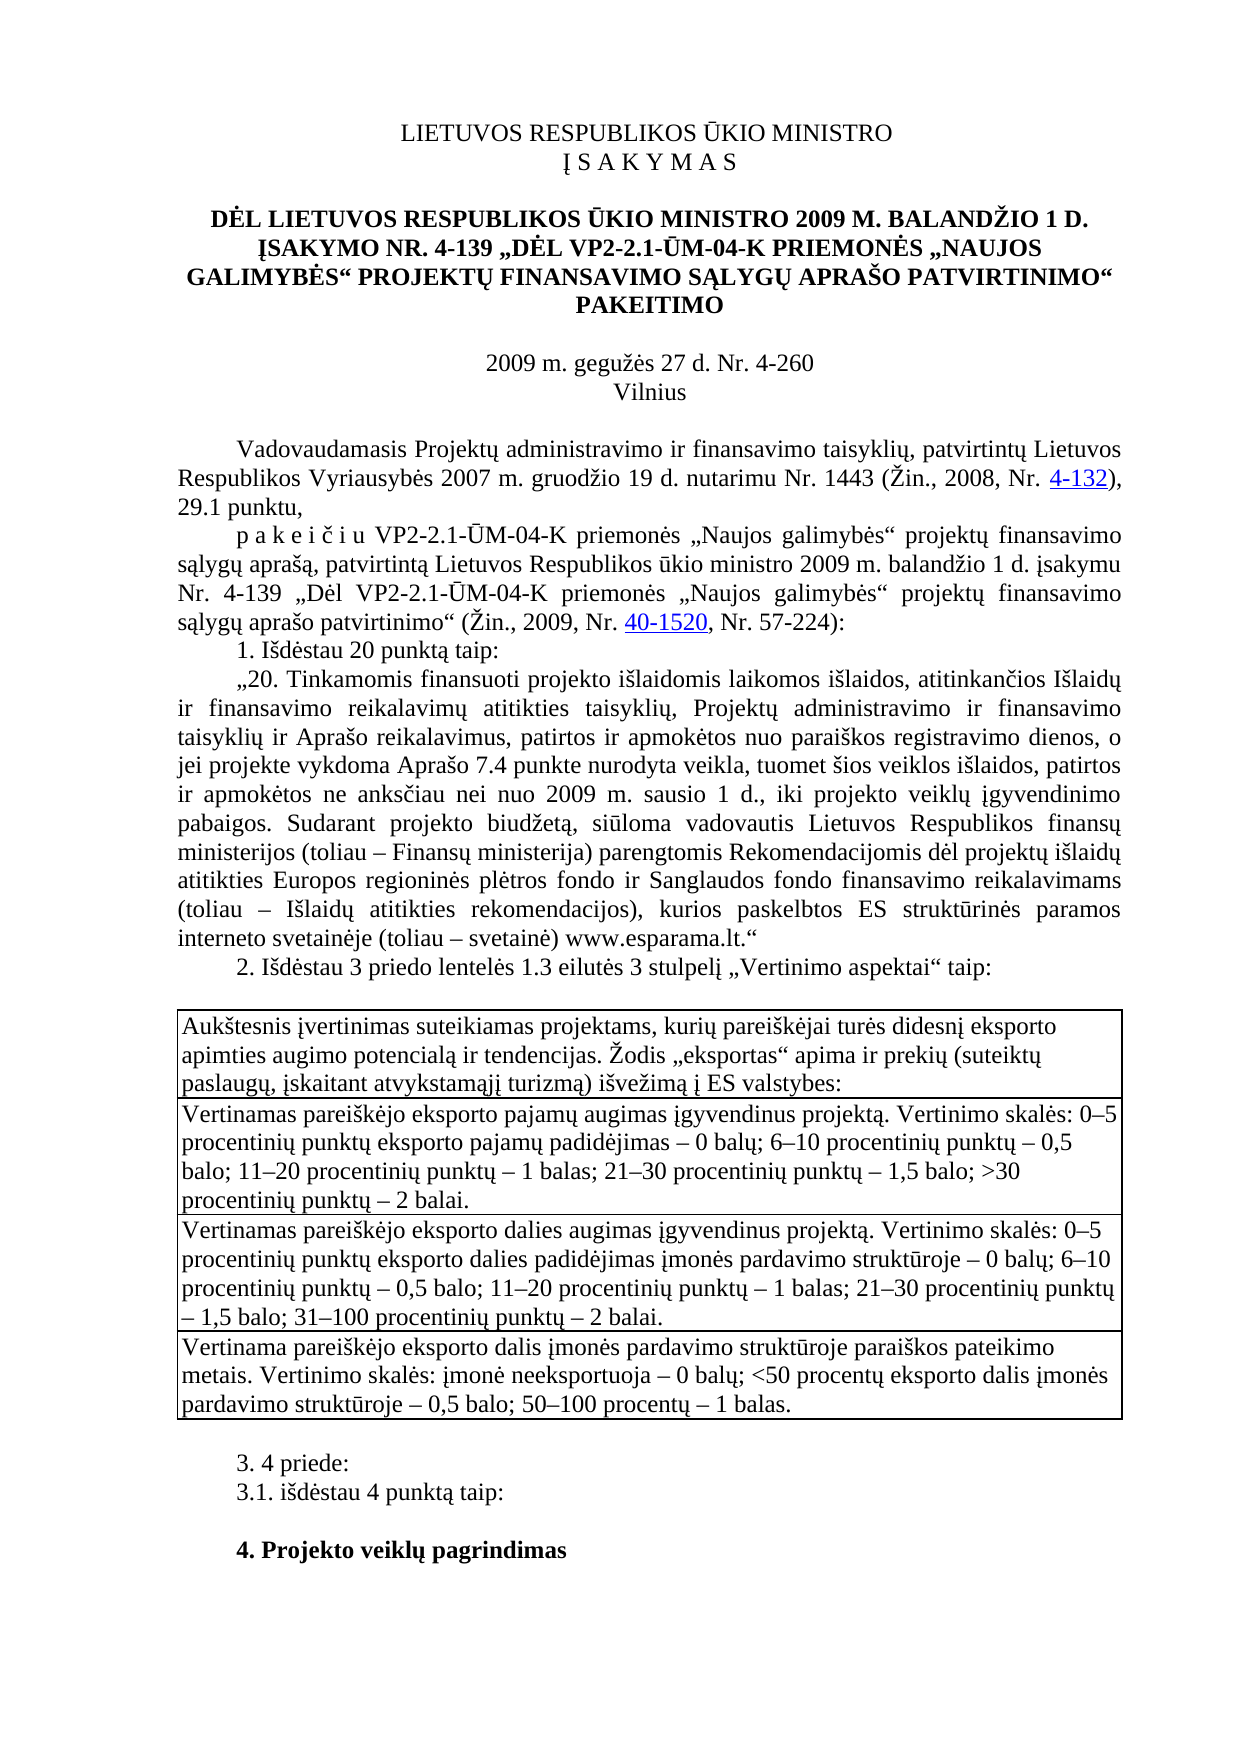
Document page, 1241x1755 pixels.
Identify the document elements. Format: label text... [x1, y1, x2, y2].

text ĮSAKYMAS [177, 147, 1122, 176]
table_cell Vertinama pareiškėjo eksporto dalis įmonės pardavimo struktūroje paraiškos pateikimo metais. Vertinimo skalės: įmonė neeksportuoja – 0 balų; <50 procentų eksporto dalis įmonės pardavimo struktūroje – 0,5 balo; 50–100 procentų – 1 balas. [178, 1332, 1121, 1418]
text Vilnius [177, 377, 1122, 406]
text „20. Tinkamomis finansuoti projekto išlaidomis laikomos išlaidos, atitinkančios Išlaidų ir finansavimo reikalavimų atitikties taisyklių, Projektų administravimo ir finansavimo taisyklių ir Aprašo reikalavimus, patirtos ir apmokėtos nuo paraiškos registravimo dienos, o jei projekte vykdoma Aprašo 7.4 punkte nurodyta veikla, tuomet šios veiklos išlaidos, patirtos ir apmokėtos ne anksčiau nei nuo 2009 m. sausio 1 d., iki projekto veiklų įgyvendinimo pabaigos. Sudarant projekto biudžetą, siūloma vadovautis Lietuvos Respublikos finansų ministerijos (toliau – Finansų ministerija) parengtomis Rekomendacijomis dėl projektų išlaidų atitikties Europos regioninės plėtros fondo ir Sanglaudos fondo finansavimo reikalavimams (toliau – Išlaidų atitikties rekomendacijos), kurios paskelbtos ES struktūrinės paramos interneto svetainėje (toliau – svetainė) www.esparama.lt.“ [177, 664, 1122, 952]
table_cell Vertinamas pareiškėjo eksporto dalies augimas įgyvendinus projektą. Vertinimo skalės: 0–5 procentinių punktų eksporto dalies padidėjimas įmonės pardavimo struktūroje – 0 balų; 6–10 procentinių punktų – 0,5 balo; 11–20 procentinių punktų – 1 balas; 21–30 procentinių punktų – 1,5 balo; 31–100 procentinių punktų – 2 balai. [178, 1215, 1121, 1330]
text 1. Išdėstau 20 punktą taip: [177, 636, 1122, 664]
text pakeičiu VP2-2.1-ŪM-04-K priemonės „Naujos galimybės“ projektų finansavimo sąlygų aprašą, patvirtintą Lietuvos Respublikos ūkio ministro 2009 m. balandžio 1 d. įsakymu Nr. 4-139 „Dėl VP2-2.1-ŪM-04-K priemonės „Naujos galimybės“ projektų finansavimo sąlygų aprašo patvirtinimo“ (Žin., 2009, Nr. 40-1520, Nr. 57-224): [177, 521, 1122, 636]
text 4. Projekto veiklų pagrindimas [177, 1535, 1122, 1563]
text Vadovaudamasis Projektų administravimo ir finansavimo taisyklių, patvirtintų Lietuvos Respublikos Vyriausybės 2007 m. gruodžio 19 d. nutarimu Nr. 1443 (Žin., 2008, Nr. 4-132), 29.1 punktu, [177, 434, 1122, 521]
text DĖL LIETUVOS RESPUBLIKOS ŪKIO MINISTRO 2009 M. BALANDŽIO 1 D. ĮSAKYMO NR. 4-139 „DĖL VP2-2.1-ŪM-04-K PRIEMONĖS „NAUJOS GALIMYBĖS“ PROJEKTŲ FINANSAVIMO SĄLYGŲ APRAŠO PATVIRTINIMO“ PAKEITIMO [177, 204, 1122, 319]
table_cell Vertinamas pareiškėjo eksporto pajamų augimas įgyvendinus projektą. Vertinimo skalės: 0–5 procentinių punktų eksporto pajamų padidėjimas – 0 balų; 6–10 procentinių punktų – 0,5 balo; 11–20 procentinių punktų – 1 balas; 21–30 procentinių punktų – 1,5 balo; >30 procentinių punktų – 2 balai. [178, 1099, 1121, 1214]
table_header Aukštesnis įvertinimas suteikiamas projektams, kurių pareiškėjai turės didesnį eksporto apimties augimo potencialą ir tendencijas. Žodis „eksportas“ apima ir prekių (suteiktų paslaugų, įskaitant atvykstamąjį turizmą) išvežimą į ES valstybes: [178, 1011, 1121, 1097]
text 2009 m. gegužės 27 d. Nr. 4-260 [177, 348, 1122, 377]
text 3.1. išdėstau 4 punktą taip: [177, 1477, 1122, 1506]
text LIETUVOS RESPUBLIKOS ŪKIO MINISTRO [177, 118, 1122, 147]
text 3. 4 priede: [177, 1448, 1122, 1477]
text 2. Išdėstau 3 priedo lentelės 1.3 eilutės 3 stulpelį „Vertinimo aspektai“ taip: [177, 952, 1122, 981]
